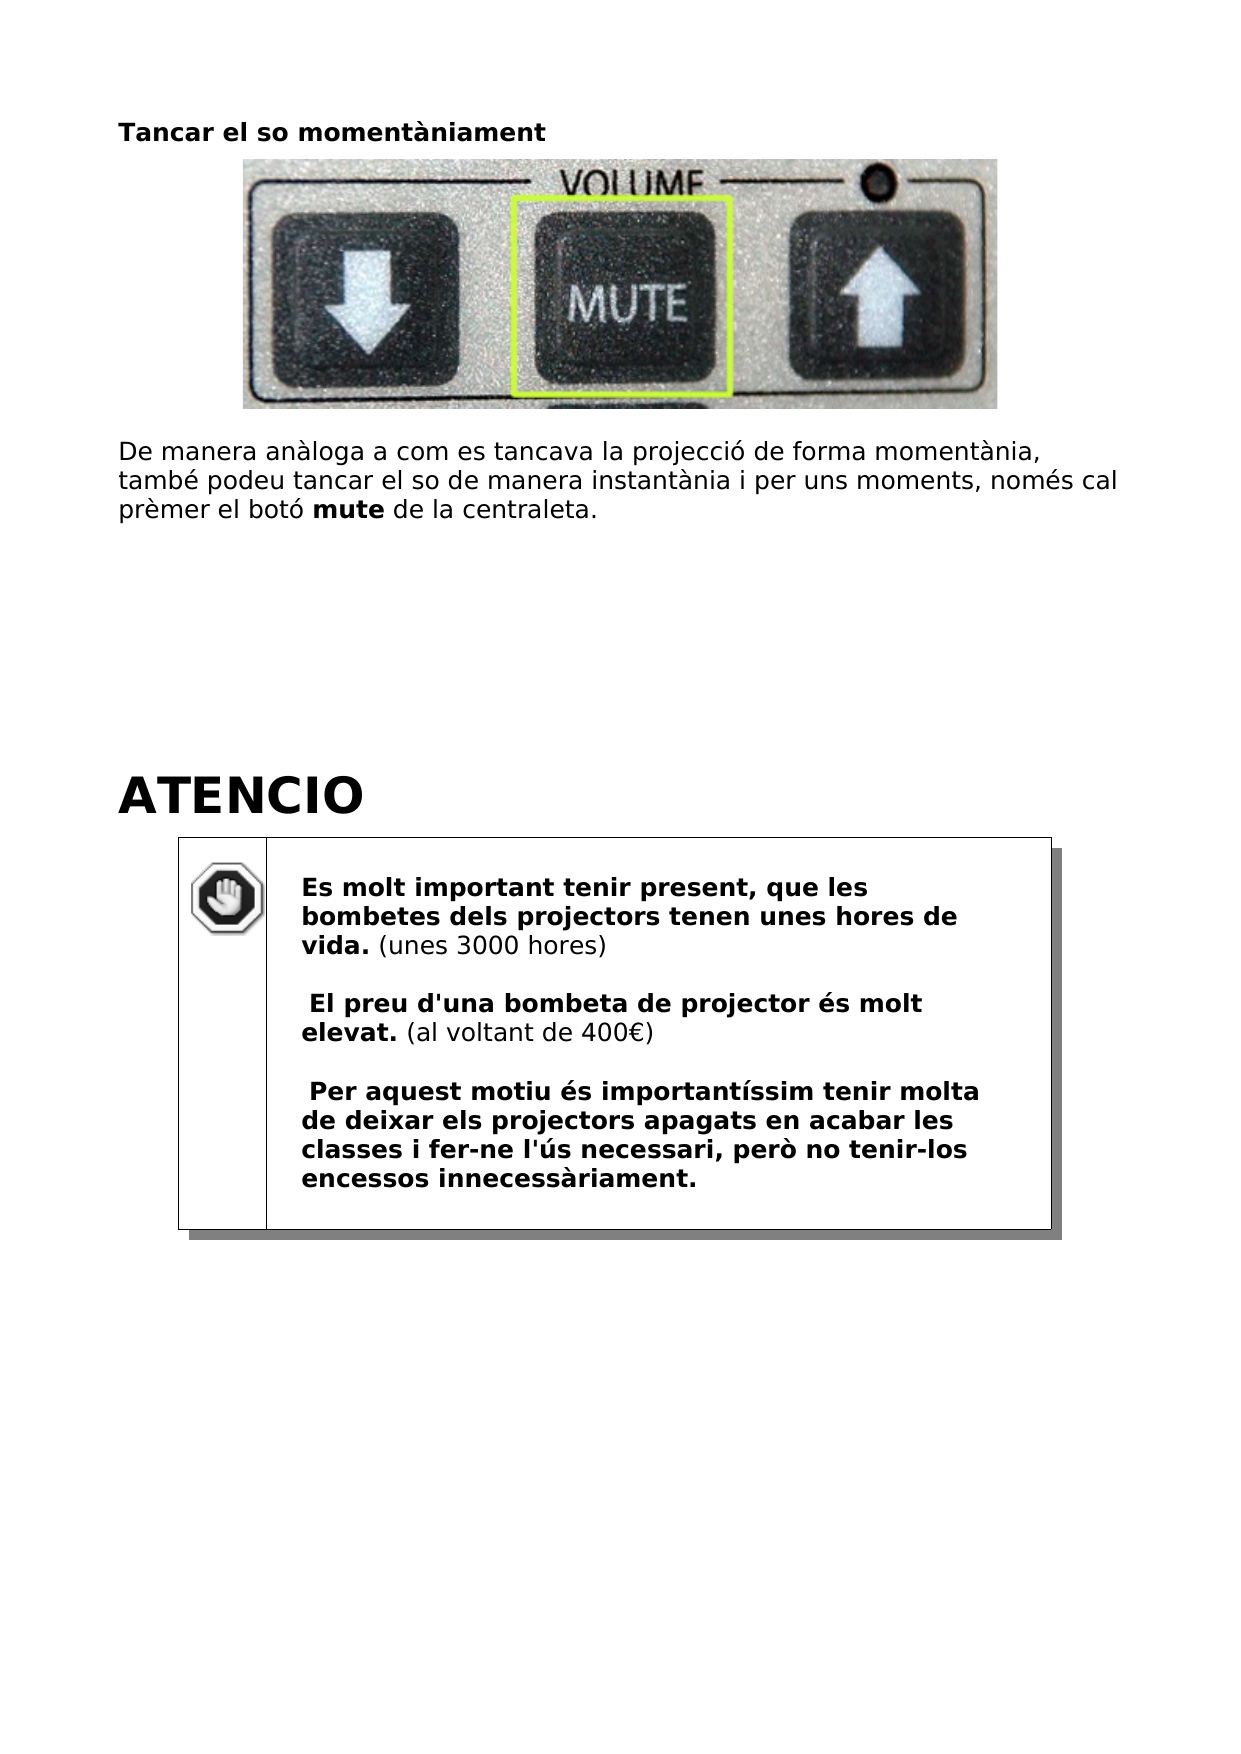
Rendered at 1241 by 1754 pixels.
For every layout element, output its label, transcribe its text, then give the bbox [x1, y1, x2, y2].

table_header [179, 838, 266, 1229]
picture [242, 159, 998, 409]
table_header Es molt important tenir present, que les bombetes dels projectors tenen unes hores de vida. (unes 3000 hores) El preu d'una bombeta de projector és molt elevat. (al voltant de 400€) Per aquest motiu és importantíssim tenir molta de deixar els projectors apagats en acabar les classes i fer-ne l'ús necessari, però no tenir-los encessos innecessàriament. [267, 838, 1051, 1229]
subtitle ATENCIO [118, 767, 1122, 825]
picture [190, 861, 266, 936]
subtitle Tancar el so momentàniament [118, 118, 1122, 147]
text De manera anàloga a com es tancava la projecció de forma momentània, també podeu tancar el so de manera instantània i per uns moments, només cal prèmer el botó mute de la centraleta. [118, 160, 1122, 729]
